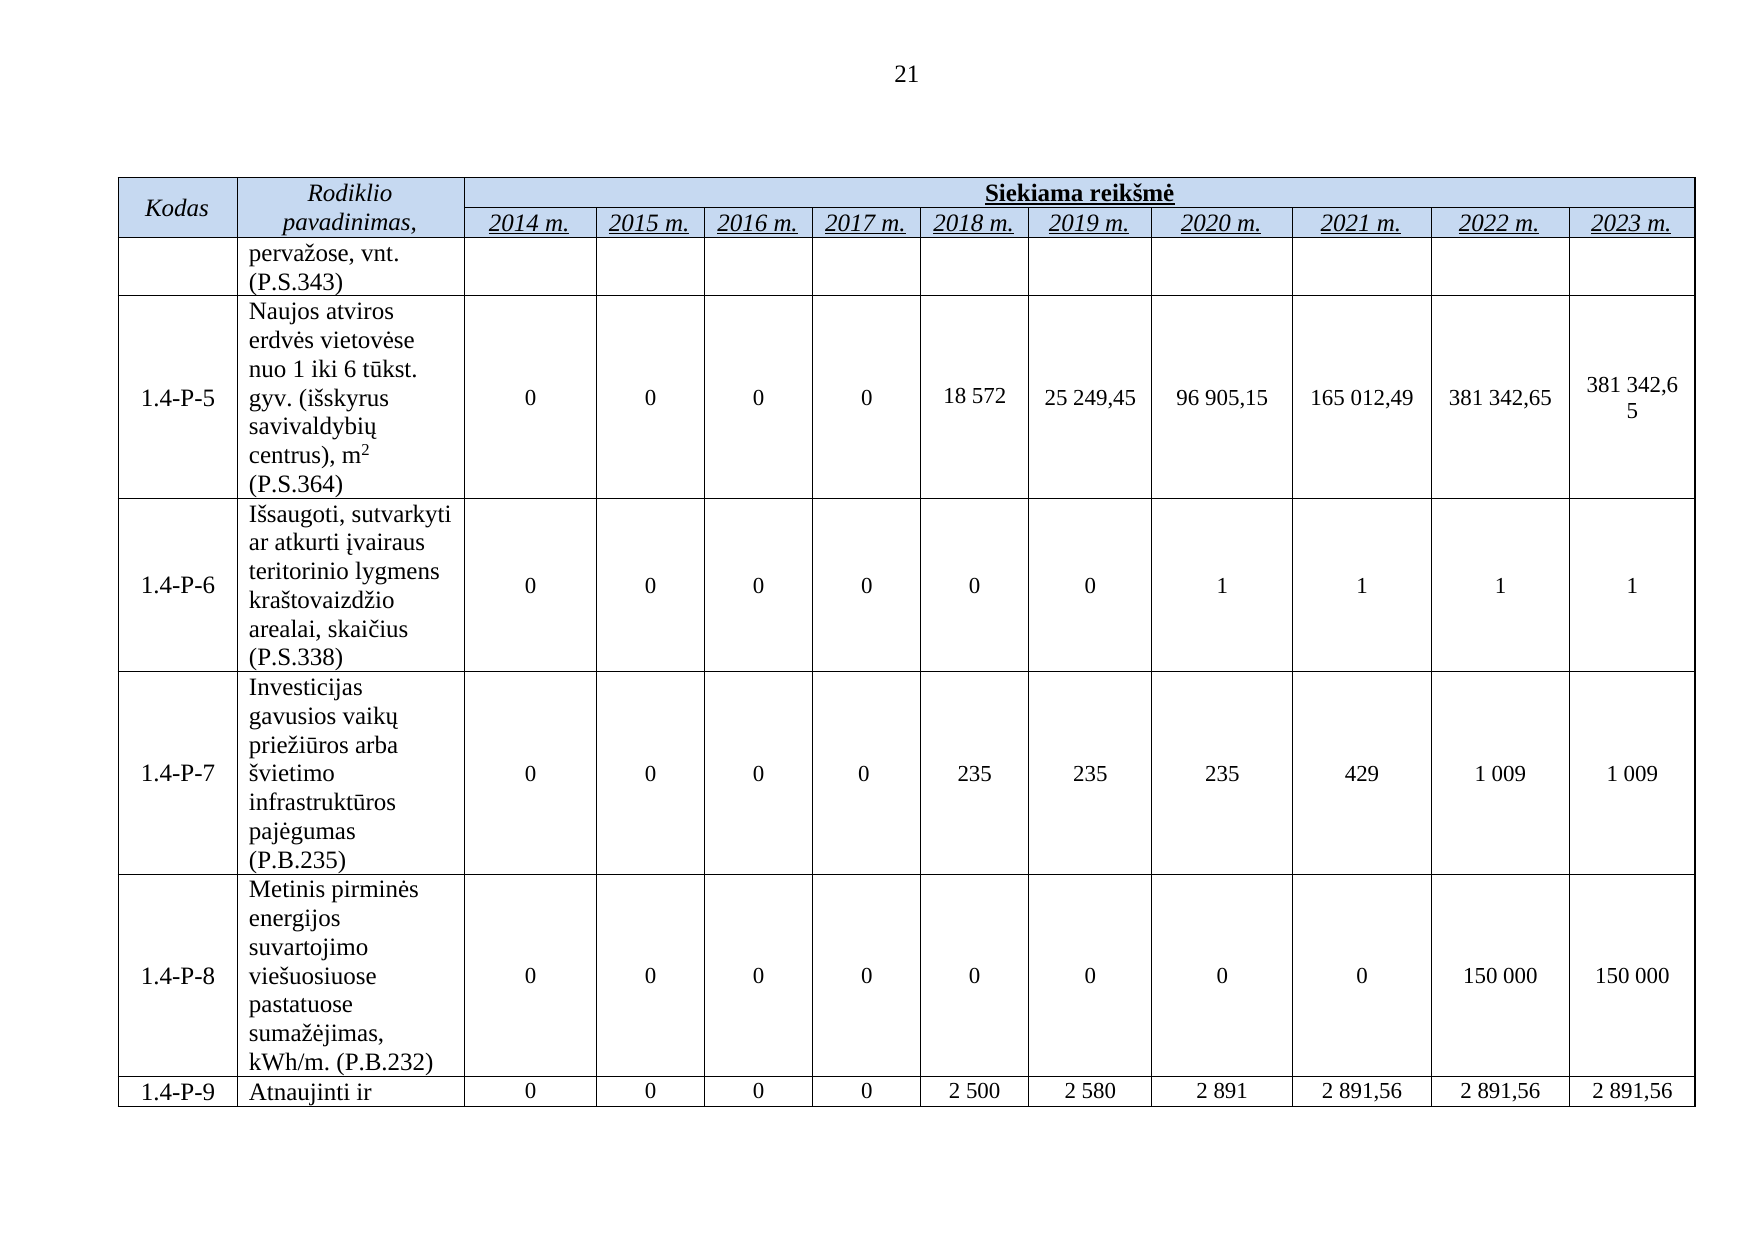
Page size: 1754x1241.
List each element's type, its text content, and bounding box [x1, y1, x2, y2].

table_cell 0 [465, 1077, 596, 1106]
table_cell 0 [597, 499, 704, 671]
table_cell 0 [465, 296, 596, 498]
table_cell 150 000 [1432, 875, 1569, 1076]
table_cell 1.4-P-8 [119, 875, 237, 1076]
table_cell 2 891 [1152, 1077, 1292, 1106]
table_cell Investicijas gavusios vaikų priežiūros arba švietimo infrastruktūros pajėgumas (P.B.235) [238, 672, 464, 873]
table_cell 150 000 [1570, 875, 1694, 1076]
table_cell 0 [1293, 875, 1431, 1076]
table_cell 0 [465, 499, 596, 671]
table_cell 0 [597, 672, 704, 873]
table_cell 2 891,56 [1293, 1077, 1431, 1106]
table_cell 0 [813, 1077, 920, 1106]
table_cell 235 [1152, 672, 1292, 873]
table_cell 2014 m. [465, 208, 596, 237]
table_cell [1570, 238, 1694, 295]
table_cell 0 [597, 875, 704, 1076]
table_cell 165 012,49 [1293, 296, 1431, 498]
table_cell 1.4-P-7 [119, 672, 237, 873]
table_cell 0 [813, 875, 920, 1076]
table_cell 1 009 [1570, 672, 1694, 873]
table_cell 1.4-P-9 [119, 1077, 237, 1106]
table_cell 2023 m. [1570, 208, 1694, 237]
table_cell Naujos atviros erdvės vietovėse nuo 1 iki 6 tūkst. gyv. (išskyrus savivaldybių centrus), m2 (P.S.364) [238, 296, 464, 498]
table_cell 0 [813, 296, 920, 498]
table_cell Išsaugoti, sutvarkyti ar atkurti įvairaus teritorinio lygmens kraštovaizdžio arealai, skaičius (P.S.338) [238, 499, 464, 671]
table_cell 1 [1293, 499, 1431, 671]
table_cell 429 [1293, 672, 1431, 873]
table_cell 0 [705, 296, 812, 498]
table_cell 0 [597, 1077, 704, 1106]
table_cell 0 [1029, 875, 1151, 1076]
table_cell 18 572 [921, 296, 1028, 498]
table_header Siekiama reikšmė [465, 178, 1694, 207]
table_cell [921, 238, 1028, 295]
table_cell 0 [1029, 499, 1151, 671]
table_cell 0 [705, 1077, 812, 1106]
table_cell 2018 m. [921, 208, 1028, 237]
table_cell 2015 m. [597, 208, 704, 237]
table_cell [465, 238, 596, 295]
table_cell [1293, 238, 1431, 295]
table_cell 0 [921, 875, 1028, 1076]
table_cell 0 [597, 296, 704, 498]
table_cell Atnaujinti ir pritaikyti naujai paskirčiai pastatai ir statiniai kaimo vietovėse, m2 (P.S.365) [238, 1077, 464, 1106]
table_cell 0 [465, 672, 596, 873]
table_cell 2017 m. [813, 208, 920, 237]
table_cell 0 [705, 875, 812, 1076]
table_cell 2022 m. [1432, 208, 1569, 237]
table_cell 1 [1152, 499, 1292, 671]
table_cell [813, 238, 920, 295]
table_cell 25 249,45 [1029, 296, 1151, 498]
table_cell 1 009 [1432, 672, 1569, 873]
table_cell [705, 238, 812, 295]
table_cell 381 342,65 [1570, 296, 1694, 498]
table_cell [1029, 238, 1151, 295]
table_cell 235 [1029, 672, 1151, 873]
table_cell 0 [705, 672, 812, 873]
table_cell 0 [813, 499, 920, 671]
table_cell 381 342,65 [1432, 296, 1569, 498]
table_cell 2 891,56 [1570, 1077, 1694, 1106]
table_cell [119, 238, 237, 295]
table_cell 0 [1152, 875, 1292, 1076]
table_cell 235 [921, 672, 1028, 873]
table_cell 2 580 [1029, 1077, 1151, 1106]
table_cell 0 [705, 499, 812, 671]
table_cell 2 500 [921, 1077, 1028, 1106]
table_header Kodas [119, 178, 237, 237]
table_cell [1152, 238, 1292, 295]
table_cell 1.4-P-6 [119, 499, 237, 671]
table_cell 1.4-P-5 [119, 296, 237, 498]
table_cell 2019 m. [1029, 208, 1151, 237]
table_cell 0 [921, 499, 1028, 671]
table_cell 2 891,56 [1432, 1077, 1569, 1106]
table_cell 96 905,15 [1152, 296, 1292, 498]
table_cell 2021 m. [1293, 208, 1431, 237]
table_cell 1 [1432, 499, 1569, 671]
table_cell 2016 m. [705, 208, 812, 237]
table_cell Įdiegtos saugų eismą gerinančios ir aplinkosaugos priemonės, iš jų geležinkelių pervažose, vnt. (P.S.343) [238, 238, 464, 295]
table_cell 0 [813, 672, 920, 873]
table_cell 2020 m. [1152, 208, 1292, 237]
table_cell 0 [465, 875, 596, 1076]
table_header Rodiklio pavadinimas, matavimo vienetai [238, 178, 464, 237]
table_cell [1432, 238, 1569, 295]
table_cell 1 [1570, 499, 1694, 671]
table_cell Metinis pirminės energijos suvartojimo viešuosiuose pastatuose sumažėjimas, kWh/m. (P.B.232) [238, 875, 464, 1076]
table_cell [597, 238, 704, 295]
